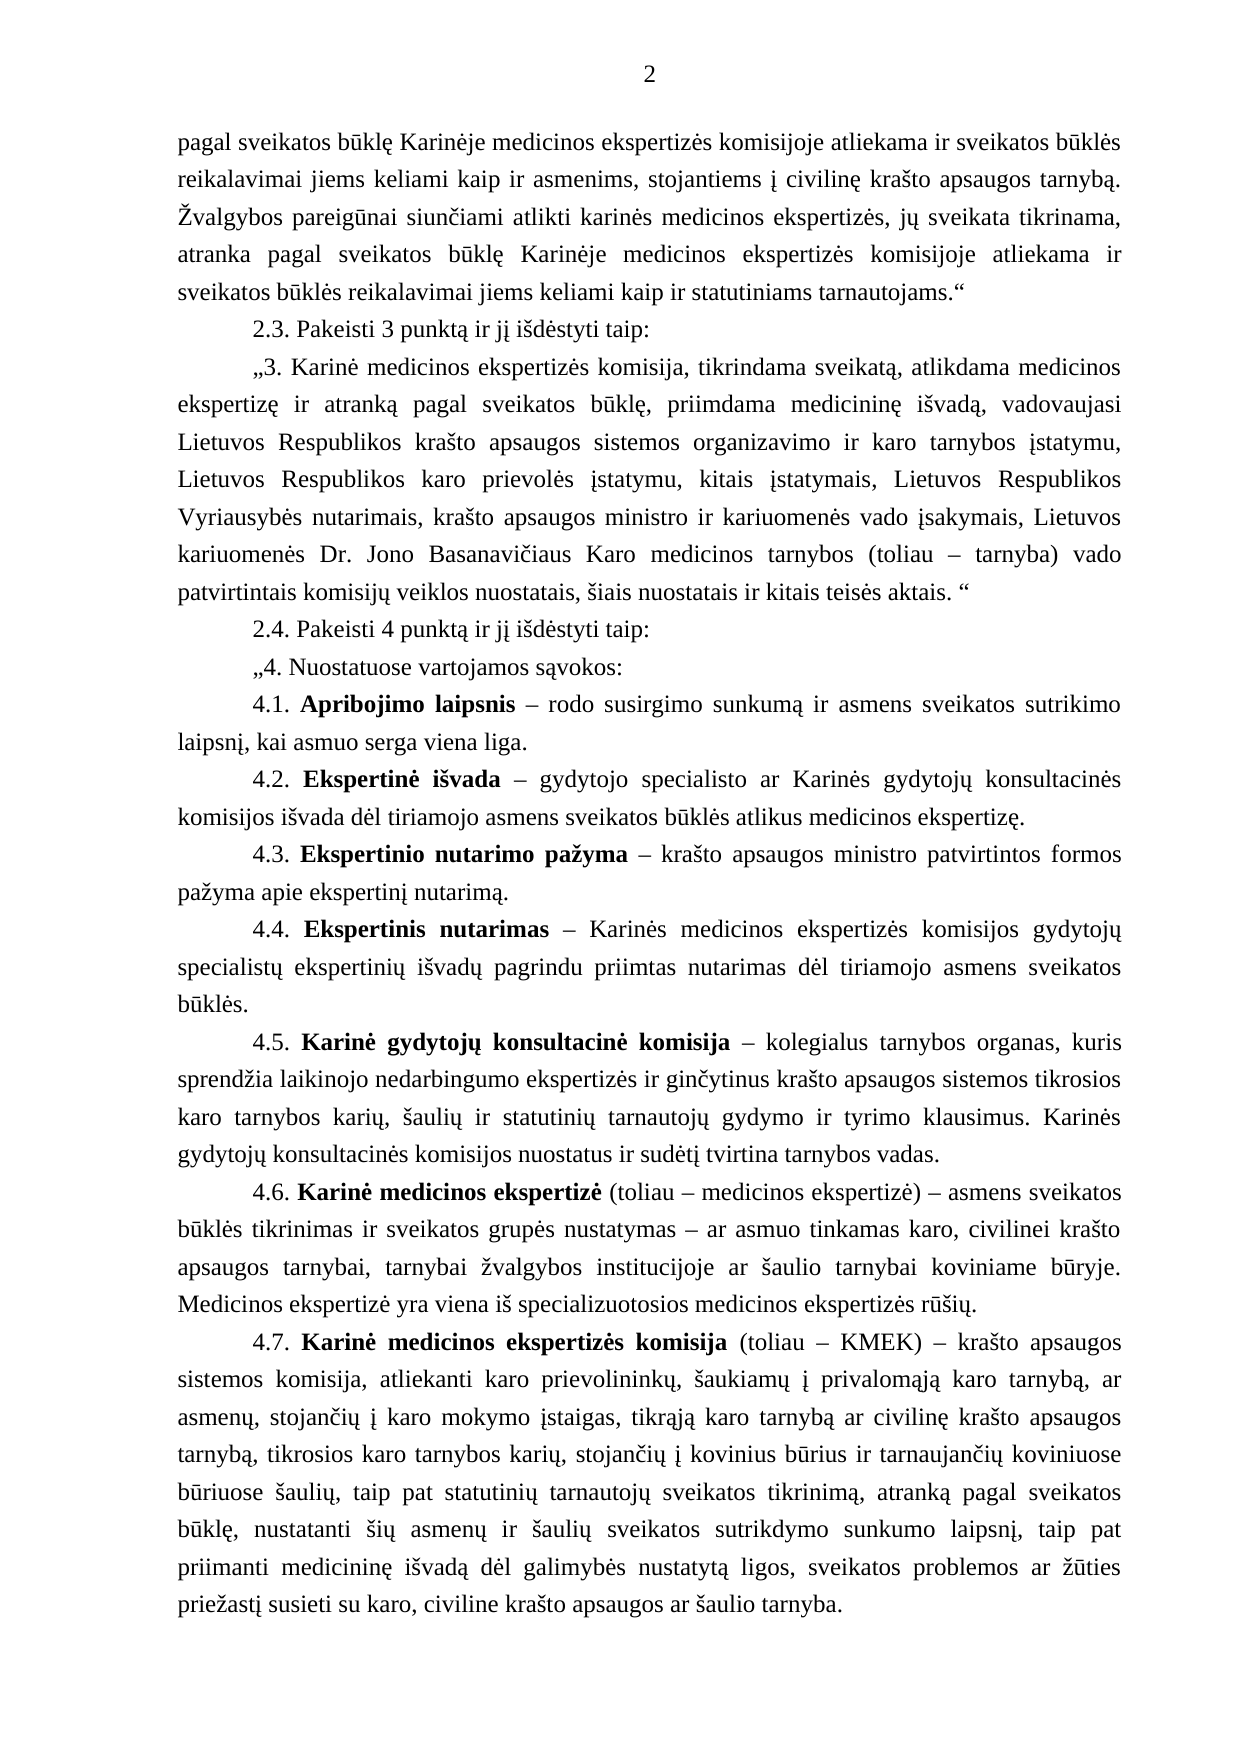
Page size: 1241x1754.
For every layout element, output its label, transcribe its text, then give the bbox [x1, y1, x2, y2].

text 4.4. ekspertinis nutarimas – Karinės medicinos ekspertizės komisijos gydytojų specialistų ekspertinių išvadų pagrindu priimtas nutarimas dėl tiriamojo asmens sveikatos būklės. [177, 906, 1122, 1018]
text „3. Karinė medicinos ekspertizės komisija, tikrindama sveikatą, atlikdama medicinos ekspertizę ir atranką pagal sveikatos būklę, priimdama medicininę išvadą, vadovaujasi Lietuvos Respublikos krašto apsaugos sistemos organizavimo ir karo tarnybos įstatymu, Lietuvos Respublikos karo prievolės įstatymu, kitais įstatymais, Lietuvos Respublikos Vyriausybės nutarimais, krašto apsaugos ministro ir kariuomenės vado įsakymais, Lietuvos kariuomenės Dr. Jono Basanavičiaus Karo medicinos tarnybos (toliau – tarnyba) vado patvirtintais komisijų veiklos nuostatais, šiais nuostatais ir kitais teisės aktais. “ [177, 343, 1122, 606]
text „4. Nuostatuose vartojamos sąvokos: [177, 643, 1122, 681]
text 4.2. ekspertinė išvada – gydytojo specialisto ar Karinės gydytojų konsultacinės komisijos išvada dėl tiriamojo asmens sveikatos būklės atlikus medicinos ekspertizę. [177, 756, 1122, 831]
text 2.3. Pakeisti 3 punktą ir jį išdėstyti taip: [177, 306, 1122, 343]
text 4.6. Karinė medicinos ekspertizė (toliau – medicinos ekspertizė) – asmens sveikatos būklės tikrinimas ir sveikatos grupės nustatymas – ar asmuo tinkamas karo, civilinei krašto apsaugos tarnybai, tarnybai žvalgybos institucijoje ar šaulio tarnybai koviniame būryje. Medicinos ekspertizė yra viena iš specializuotosios medicinos ekspertizės rūšių. [177, 1168, 1122, 1318]
text 2.4. Pakeisti 4 punktą ir jį išdėstyti taip: [177, 606, 1122, 643]
text 4.1. apribojimo laipsnis – rodo susirgimo sunkumą ir asmens sveikatos sutrikimo laipsnį, kai asmuo serga viena liga. [177, 681, 1122, 756]
text 4.7. Karinė medicinos ekspertizės komisija (toliau – KMEK) – krašto apsaugos sistemos komisija, atliekanti karo prievolininkų, šaukiamų į privalomąją karo tarnybą, ar asmenų, stojančių į karo mokymo įstaigas, tikrąją karo tarnybą ar civilinę krašto apsaugos tarnybą, tikrosios karo tarnybos karių, stojančių į kovinius būrius ir tarnaujančių koviniuose būriuose šaulių, taip pat statutinių tarnautojų sveikatos tikrinimą, atranką pagal sveikatos būklę, nustatanti šių asmenų ir šaulių sveikatos sutrikdymo sunkumo laipsnį, taip pat priimanti medicininę išvadą dėl galimybės nustatytą ligos, sveikatos problemos ar žūties priežastį susieti su karo, civiline krašto apsaugos ar šaulio tarnyba. [177, 1318, 1122, 1618]
text 4.3. ekspertinio nutarimo pažyma – krašto apsaugos ministro patvirtintos formos pažyma apie ekspertinį nutarimą. [177, 831, 1122, 906]
text pagal sveikatos būklę Karinėje medicinos ekspertizės komisijoje atliekama ir sveikatos būklės reikalavimai jiems keliami kaip ir asmenims, stojantiems į civilinę krašto apsaugos tarnybą. Žvalgybos pareigūnai siunčiami atlikti karinės medicinos ekspertizės, jų sveikata tikrinama, atranka pagal sveikatos būklę Karinėje medicinos ekspertizės komisijoje atliekama ir sveikatos būklės reikalavimai jiems keliami kaip ir statutiniams tarnautojams.“ [177, 118, 1122, 306]
text 4.5. Karinė gydytojų konsultacinė komisija – kolegialus tarnybos organas, kuris sprendžia laikinojo nedarbingumo ekspertizės ir ginčytinus krašto apsaugos sistemos tikrosios karo tarnybos karių, šaulių ir statutinių tarnautojų gydymo ir tyrimo klausimus. Karinės gydytojų konsultacinės komisijos nuostatus ir sudėtį tvirtina tarnybos vadas. [177, 1018, 1122, 1168]
